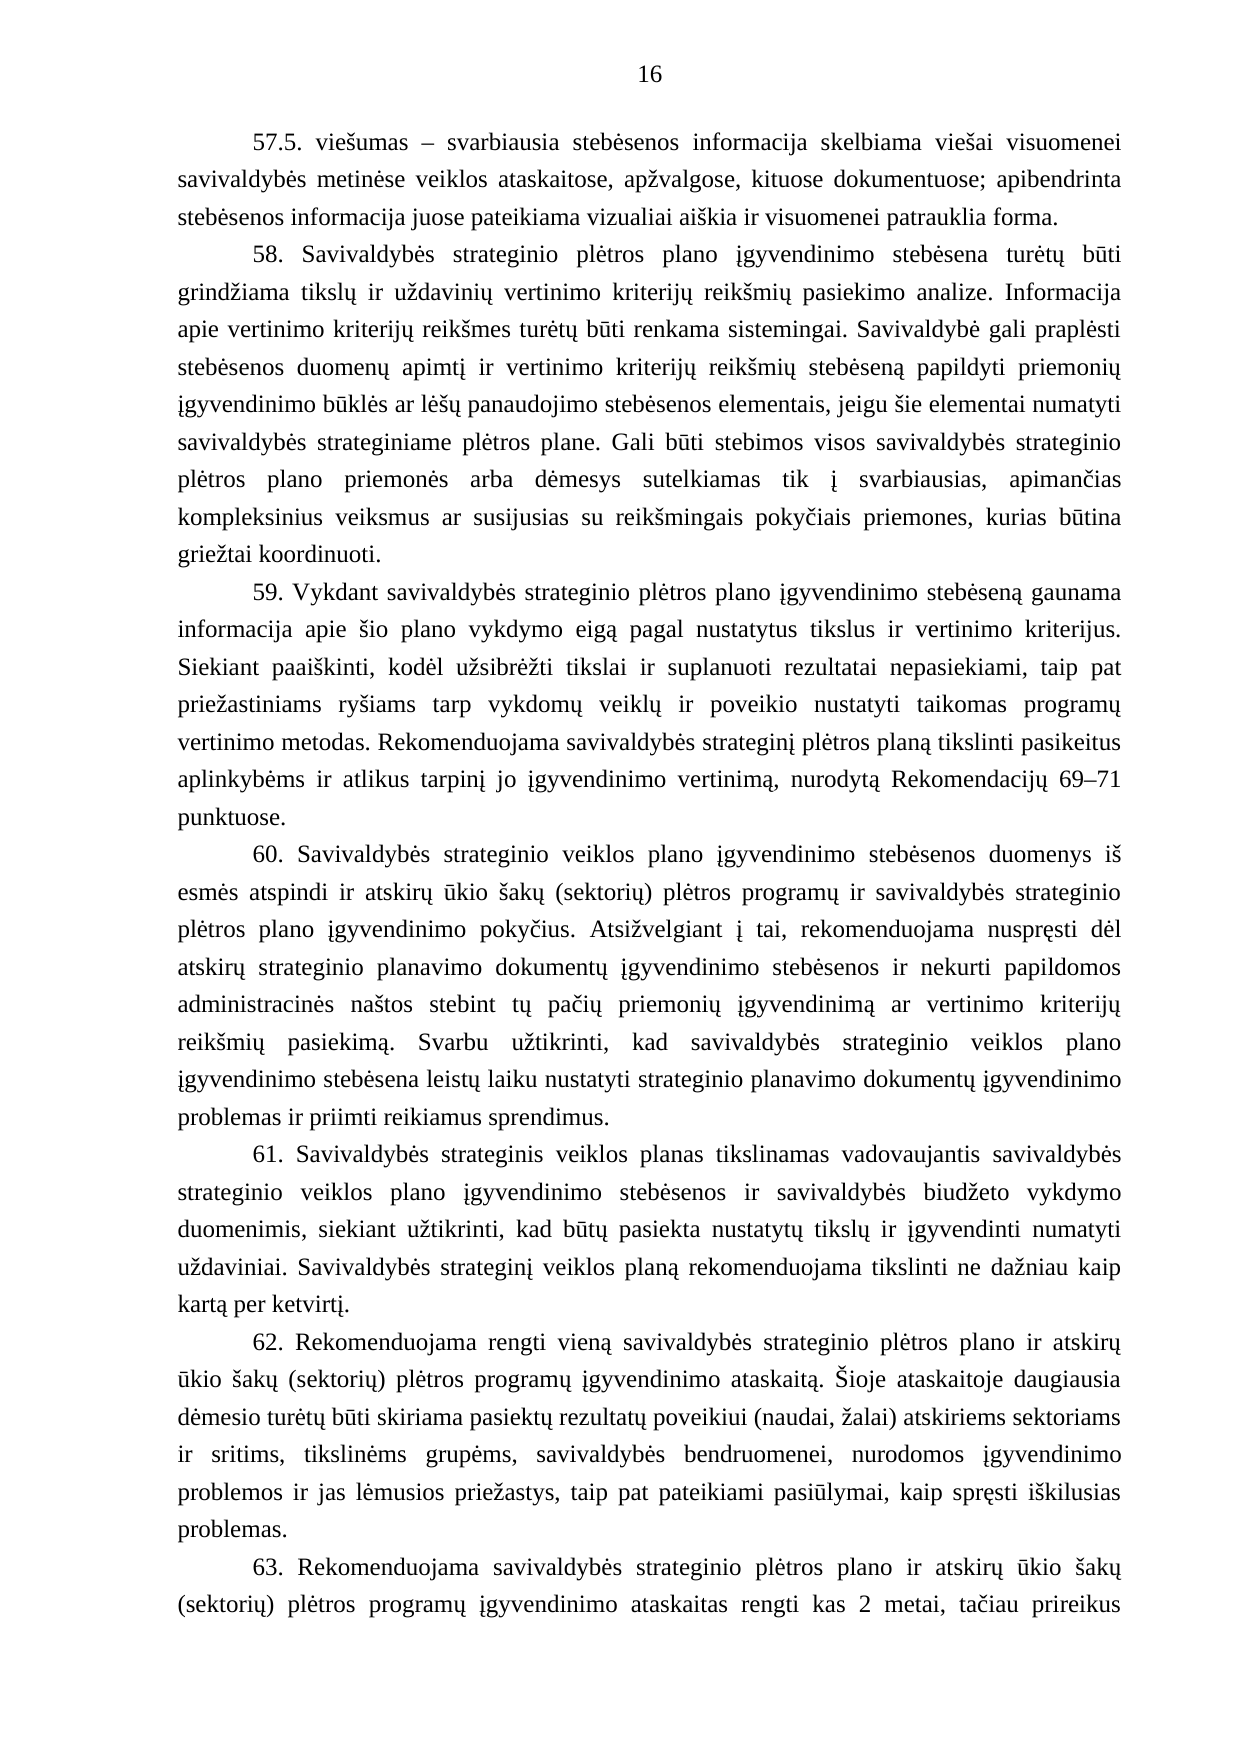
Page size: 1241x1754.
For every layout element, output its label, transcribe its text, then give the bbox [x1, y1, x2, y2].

text 60. Savivaldybės strateginio veiklos plano įgyvendinimo stebėsenos duomenys iš esmės atspindi ir atskirų ūkio šakų (sektorių) plėtros programų ir savivaldybės strateginio plėtros plano įgyvendinimo pokyčius. Atsižvelgiant į tai, rekomenduojama nuspręsti dėl atskirų strateginio planavimo dokumentų įgyvendinimo stebėsenos ir nekurti papildomos administracinės naštos stebint tų pačių priemonių įgyvendinimą ar vertinimo kriterijų reikšmių pasiekimą. Svarbu užtikrinti, kad savivaldybės strateginio veiklos plano įgyvendinimo stebėsena leistų laiku nustatyti strateginio planavimo dokumentų įgyvendinimo problemas ir priimti reikiamus sprendimus. [177, 831, 1122, 1131]
text 63. Rekomenduojama savivaldybės strateginio plėtros plano ir atskirų ūkio šakų (sektorių) plėtros programų įgyvendinimo ataskaitas rengti kas 2 metai, tačiau prireikus [177, 1543, 1122, 1618]
text 57.5. viešumas – svarbiausia stebėsenos informacija skelbiama viešai visuomenei savivaldybės metinėse veiklos ataskaitose, apžvalgose, kituose dokumentuose; apibendrinta stebėsenos informacija juose pateikiama vizualiai aiškia ir visuomenei patrauklia forma. [177, 118, 1122, 231]
text 61. Savivaldybės strateginis veiklos planas tikslinamas vadovaujantis savivaldybės strateginio veiklos plano įgyvendinimo stebėsenos ir savivaldybės biudžeto vykdymo duomenimis, siekiant užtikrinti, kad būtų pasiekta nustatytų tikslų ir įgyvendinti numatyti uždaviniai. Savivaldybės strateginį veiklos planą rekomenduojama tikslinti ne dažniau kaip kartą per ketvirtį. [177, 1131, 1122, 1318]
text 58. Savivaldybės strateginio plėtros plano įgyvendinimo stebėsena turėtų būti grindžiama tikslų ir uždavinių vertinimo kriterijų reikšmių pasiekimo analize. Informacija apie vertinimo kriterijų reikšmes turėtų būti renkama sistemingai. Savivaldybė gali praplėsti stebėsenos duomenų apimtį ir vertinimo kriterijų reikšmių stebėseną papildyti priemonių įgyvendinimo būklės ar lėšų panaudojimo stebėsenos elementais, jeigu šie elementai numatyti savivaldybės strateginiame plėtros plane. Gali būti stebimos visos savivaldybės strateginio plėtros plano priemonės arba dėmesys sutelkiamas tik į svarbiausias, apimančias kompleksinius veiksmus ar susijusias su reikšmingais pokyčiais priemones, kurias būtina griežtai koordinuoti. [177, 231, 1122, 568]
text 62. Rekomenduojama rengti vieną savivaldybės strateginio plėtros plano ir atskirų ūkio šakų (sektorių) plėtros programų įgyvendinimo ataskaitą. Šioje ataskaitoje daugiausia dėmesio turėtų būti skiriama pasiektų rezultatų poveikiui (naudai, žalai) atskiriems sektoriams ir sritims, tikslinėms grupėms, savivaldybės bendruomenei, nurodomos įgyvendinimo problemos ir jas lėmusios priežastys, taip pat pateikiami pasiūlymai, kaip spręsti iškilusias problemas. [177, 1318, 1122, 1543]
text 59. Vykdant savivaldybės strateginio plėtros plano įgyvendinimo stebėseną gaunama informacija apie šio plano vykdymo eigą pagal nustatytus tikslus ir vertinimo kriterijus. Siekiant paaiškinti, kodėl užsibrėžti tikslai ir suplanuoti rezultatai nepasiekiami, taip pat priežastiniams ryšiams tarp vykdomų veiklų ir poveikio nustatyti taikomas programų vertinimo metodas. Rekomenduojama savivaldybės strateginį plėtros planą tikslinti pasikeitus aplinkybėms ir atlikus tarpinį jo įgyvendinimo vertinimą, nurodytą Rekomendacijų 69–71 punktuose. [177, 568, 1122, 831]
